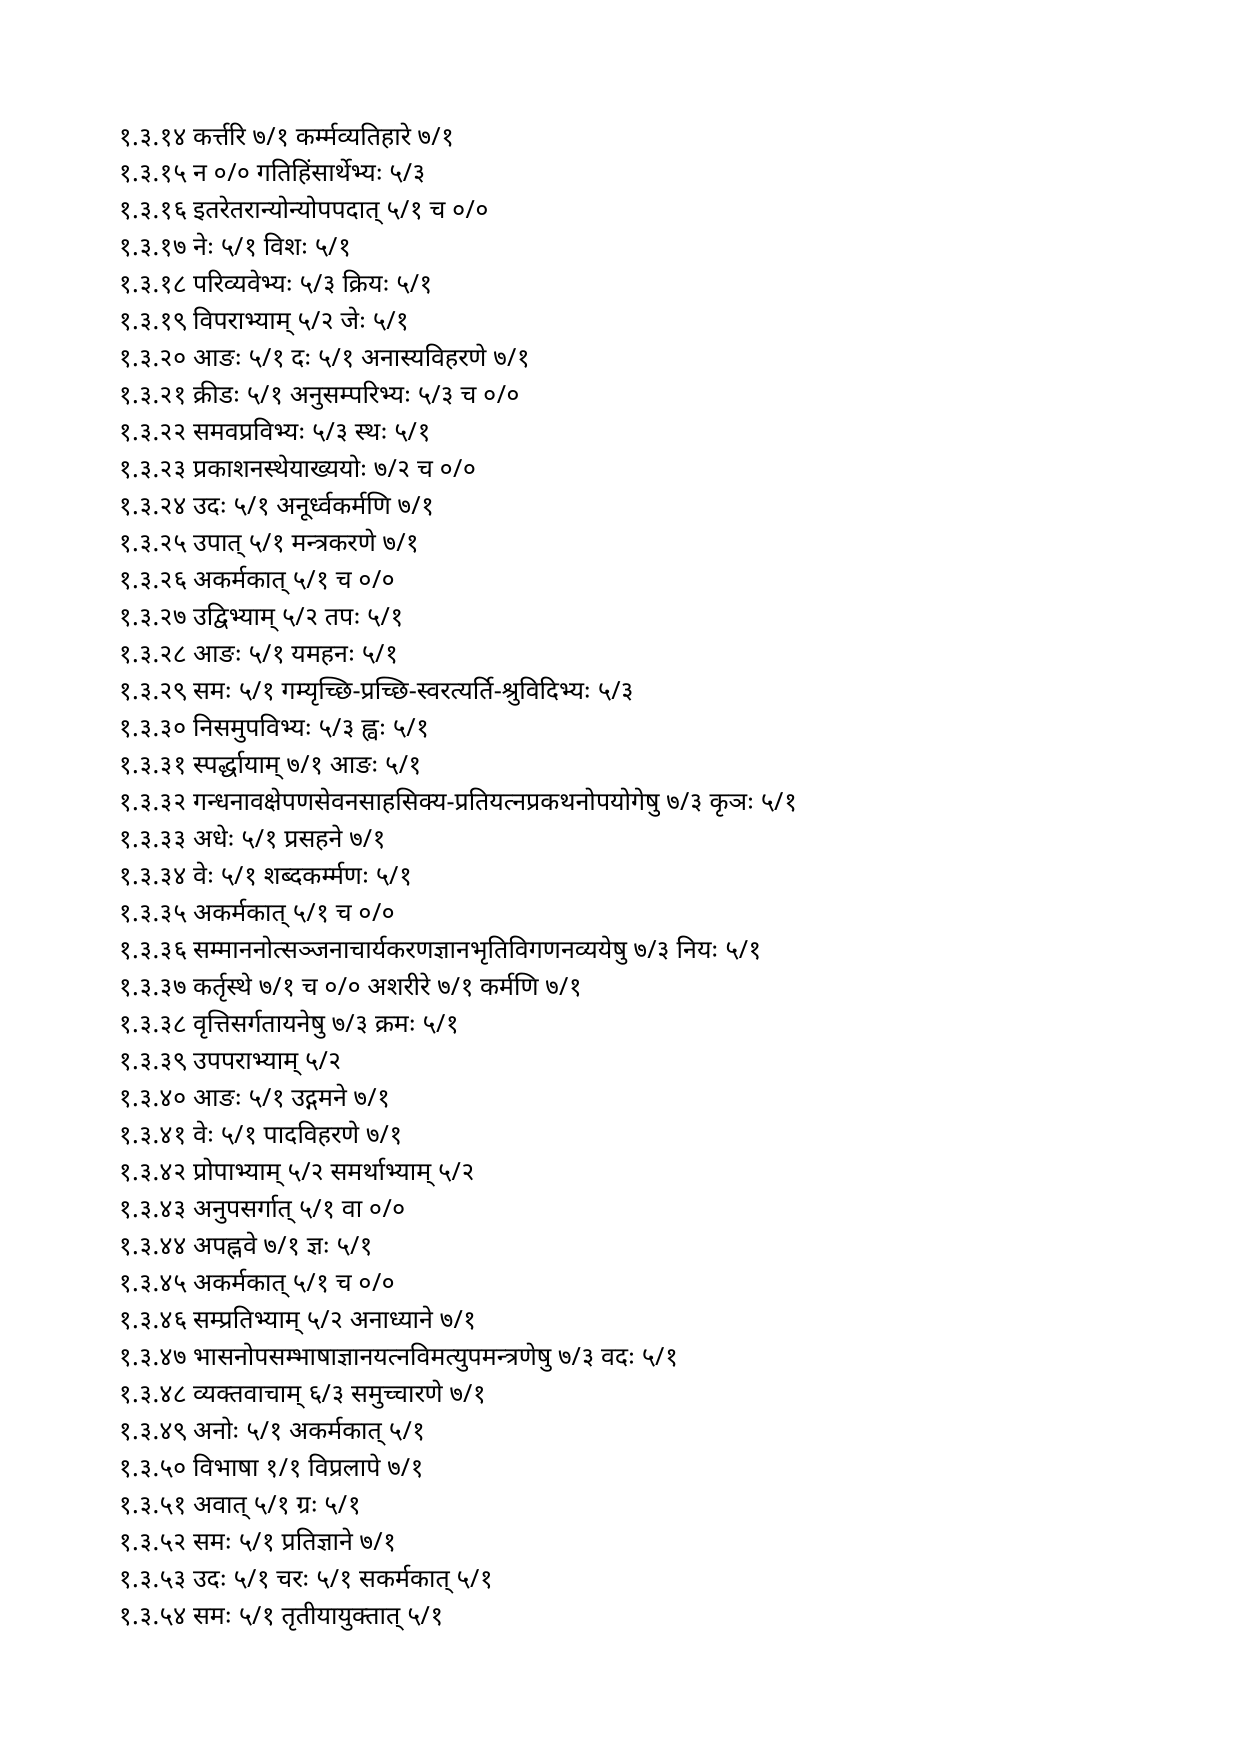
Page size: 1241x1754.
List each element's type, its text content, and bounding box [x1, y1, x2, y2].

text १.३.४० आङः ५/१ उद्गमने ७/१ [118, 1079, 1122, 1117]
text १.३.३३ अधेः ५/१ प्रसहने ७/१ [118, 821, 1122, 858]
text १.३.२२ समवप्रविभ्यः ५/३ स्थः ५/१ [118, 414, 1122, 451]
text १.३.४३ अनुपसर्गात् ५/१ वा ०/० [118, 1191, 1122, 1227]
text १.३.४९ अनोः ५/१ अकर्मकात् ५/१ [118, 1412, 1122, 1449]
text १.३.३७ कर्तृस्थे ७/१ च ०/० अशरीरे ७/१ कर्मणि ७/१ [118, 969, 1122, 1006]
text १.३.२५ उपात् ५/१ मन्त्रकरणे ७/१ [118, 525, 1122, 562]
text १.३.२९ समः ५/१ गम्यृच्छि-प्रच्छि-स्वरत्यर्ति-श्रुविदिभ्यः ५/३ [118, 673, 1122, 710]
text १.३.१५ न ०/० गतिहिंसार्थेभ्यः ५/३ [118, 155, 1122, 192]
text १.३.३६ सम्माननोत्सञ्जनाचार्यकरणज्ञानभृतिविगणनव्ययेषु ७/३ नियः ५/१ [118, 932, 1122, 969]
text १.३.१६ इतरेतरान्योन्योपपदात् ५/१ च ०/० [118, 192, 1122, 229]
text १.३.४७ भासनोपसम्भाषाज्ञानयत्नविमत्युपमन्त्रणेषु ७/३ वदः ५/१ [118, 1338, 1122, 1375]
text १.३.३२ गन्धनावक्षेपणसेवनसाहसिक्य-प्रतियत्नप्रकथनोपयोगेषु ७/३ कृञः ५/१ [118, 784, 1122, 821]
text १.३.२३ प्रकाशनस्थेयाख्ययोः ७/२ च ०/० [118, 451, 1122, 488]
text १.३.२१ क्रीडः ५/१ अनुसम्परिभ्यः ५/३ च ०/० [118, 377, 1122, 414]
text १.३.१४ कर्त्तरि ७/१ कर्म्मव्यतिहारे ७/१ [118, 118, 1122, 155]
text १.३.३५ अकर्मकात् ५/१ च ०/० [118, 895, 1122, 932]
text १.३.२६ अकर्मकात् ५/१ च ०/० [118, 562, 1122, 599]
text १.३.५० विभाषा १/१ विप्रलापे ७/१ [118, 1449, 1122, 1486]
text १.३.३९ उपपराभ्याम् ५/२ [118, 1043, 1122, 1079]
text १.३.३० निसमुपविभ्यः ५/३ ह्वः ५/१ [118, 710, 1122, 747]
text १.३.२७ उद्विभ्याम् ५/२ तपः ५/१ [118, 599, 1122, 636]
text १.३.४५ अकर्मकात् ५/१ च ०/० [118, 1264, 1122, 1301]
text १.३.४१ वेः ५/१ पादविहरणे ७/१ [118, 1117, 1122, 1153]
text १.३.४२ प्रोपाभ्याम् ५/२ समर्थाभ्याम् ५/२ [118, 1153, 1122, 1191]
text १.३.१९ विपराभ्याम् ५/२ जेः ५/१ [118, 303, 1122, 340]
text १.३.२० आङः ५/१ दः ५/१ अनास्यविहरणे ७/१ [118, 340, 1122, 377]
text १.३.२८ आङः ५/१ यमहनः ५/१ [118, 636, 1122, 673]
text १.३.५४ समः ५/१ तृतीयायुक्तात् ५/१ [118, 1597, 1122, 1634]
text १.३.१८ परिव्यवेभ्यः ५/३ क्रियः ५/१ [118, 266, 1122, 303]
text १.३.५१ अवात् ५/१ ग्रः ५/१ [118, 1486, 1122, 1523]
text १.३.३४ वेः ५/१ शब्दकर्म्मणः ५/१ [118, 858, 1122, 895]
text १.३.४६ सम्प्रतिभ्याम् ५/२ अनाध्याने ७/१ [118, 1301, 1122, 1338]
text १.३.३१ स्पर्द्धायाम् ७/१ आङः ५/१ [118, 747, 1122, 784]
text १.३.५३ उदः ५/१ चरः ५/१ सकर्मकात् ५/१ [118, 1560, 1122, 1597]
text १.३.४४ अपह्नवे ७/१ ज्ञः ५/१ [118, 1227, 1122, 1264]
text १.३.२४ उदः ५/१ अनूर्ध्वकर्मणि ७/१ [118, 488, 1122, 525]
text १.३.४८ व्यक्तवाचाम् ६/३ समुच्चारणे ७/१ [118, 1375, 1122, 1412]
text १.३.३८ वृत्तिसर्गतायनेषु ७/३ क्रमः ५/१ [118, 1006, 1122, 1043]
text १.३.१७ नेः ५/१ विशः ५/१ [118, 229, 1122, 266]
text १.३.५२ समः ५/१ प्रतिज्ञाने ७/१ [118, 1523, 1122, 1560]
